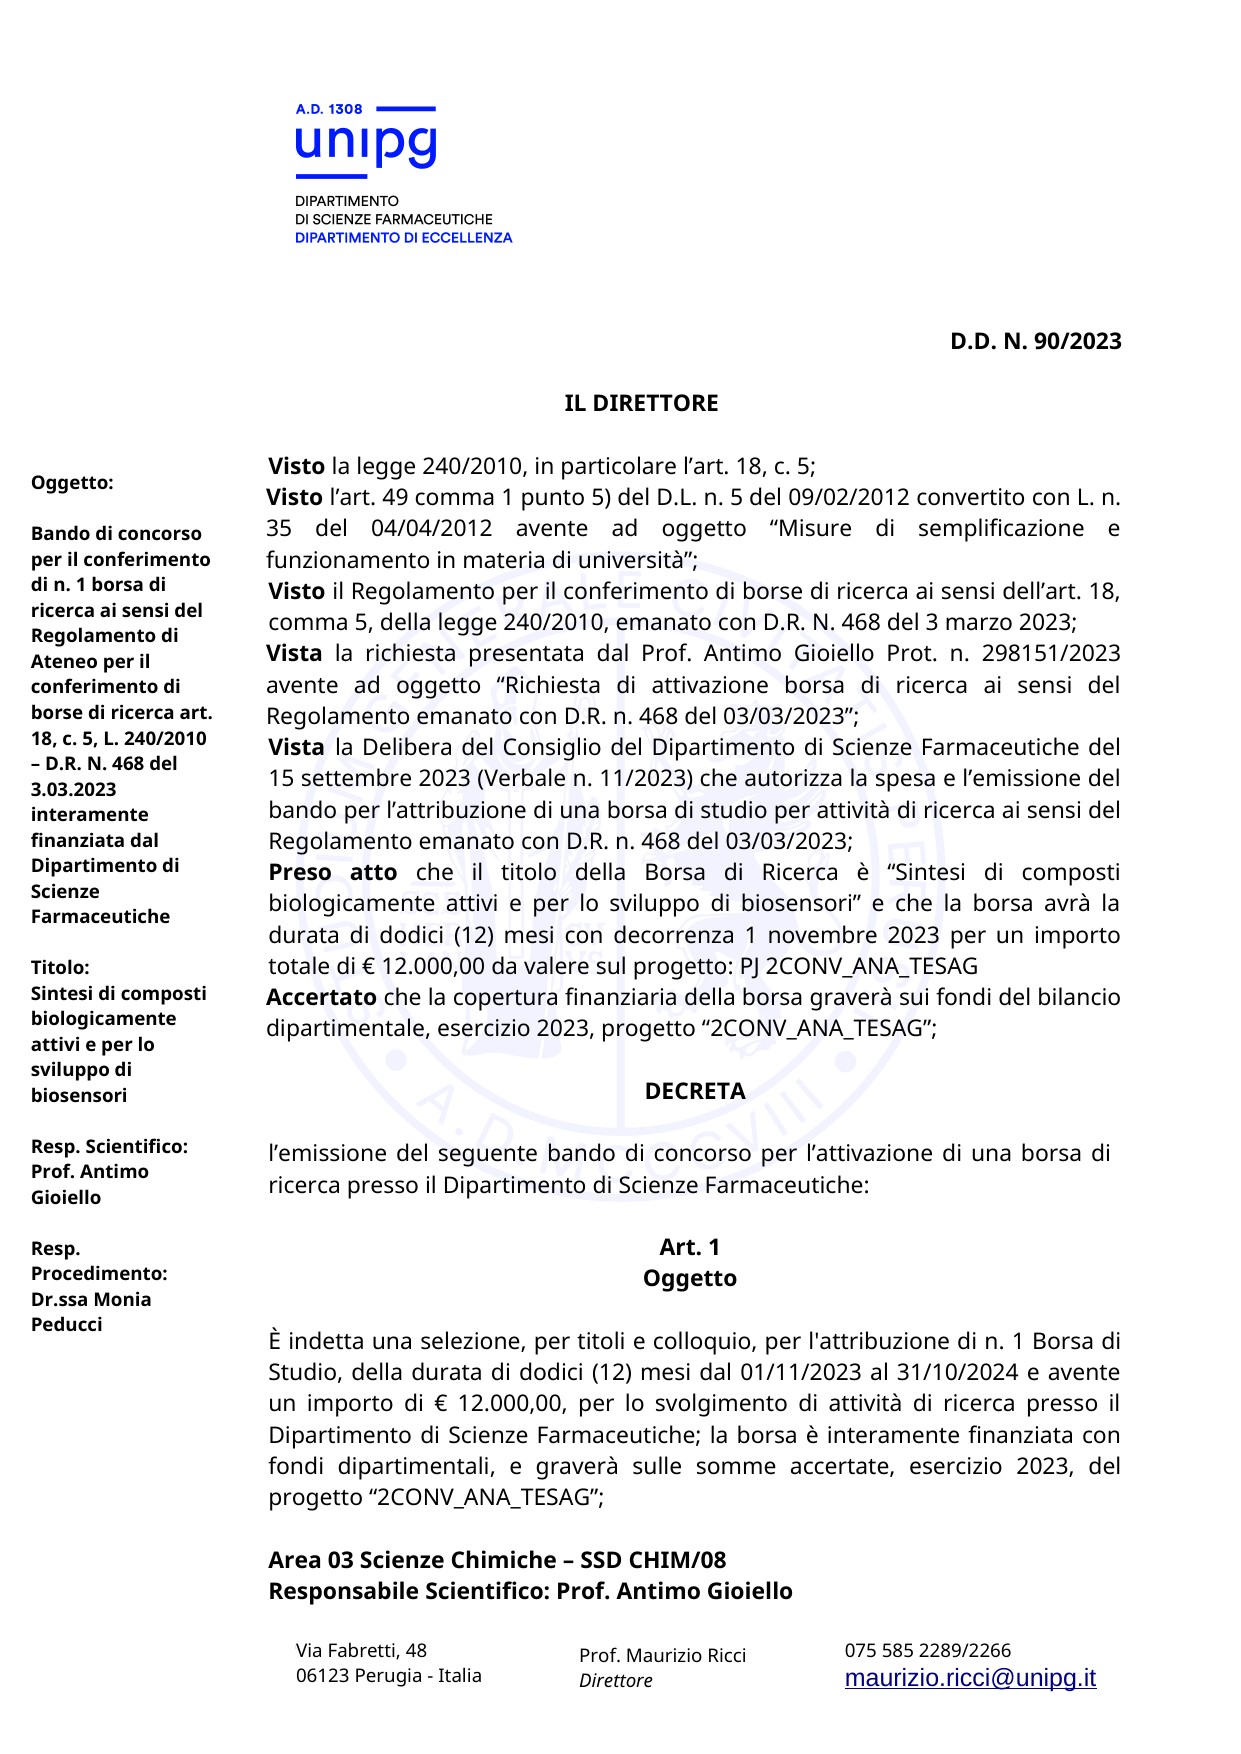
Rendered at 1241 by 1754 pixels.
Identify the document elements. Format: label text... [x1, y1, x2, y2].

text Sintesi di composti biologicamente attivi e per lo sviluppo di biosensori [31, 980, 218, 1108]
text Resp. Procedimento: [31, 1235, 218, 1286]
text Resp. Scientifico: [31, 1133, 218, 1159]
text Dr.ssa Monia Peducci [31, 1286, 218, 1337]
text Prof. Antimo Gioiello [31, 1159, 218, 1210]
subtitle D.D. N. 90/2023 [16, 369, 241, 1350]
text Oggetto: [31, 469, 218, 495]
text Titolo: [31, 954, 218, 980]
text Bando di concorso per il conferimento di n. 1 borsa di ricerca ai sensi del Regolamento di Ateneo per il conferimento di borse di ricerca art. 18, c. 5, L. 240/2010 – D.R. N. 468 del 3.03.2023 interamente finanziata dal Dipartimento di Scienze Farmaceutiche [31, 521, 218, 929]
